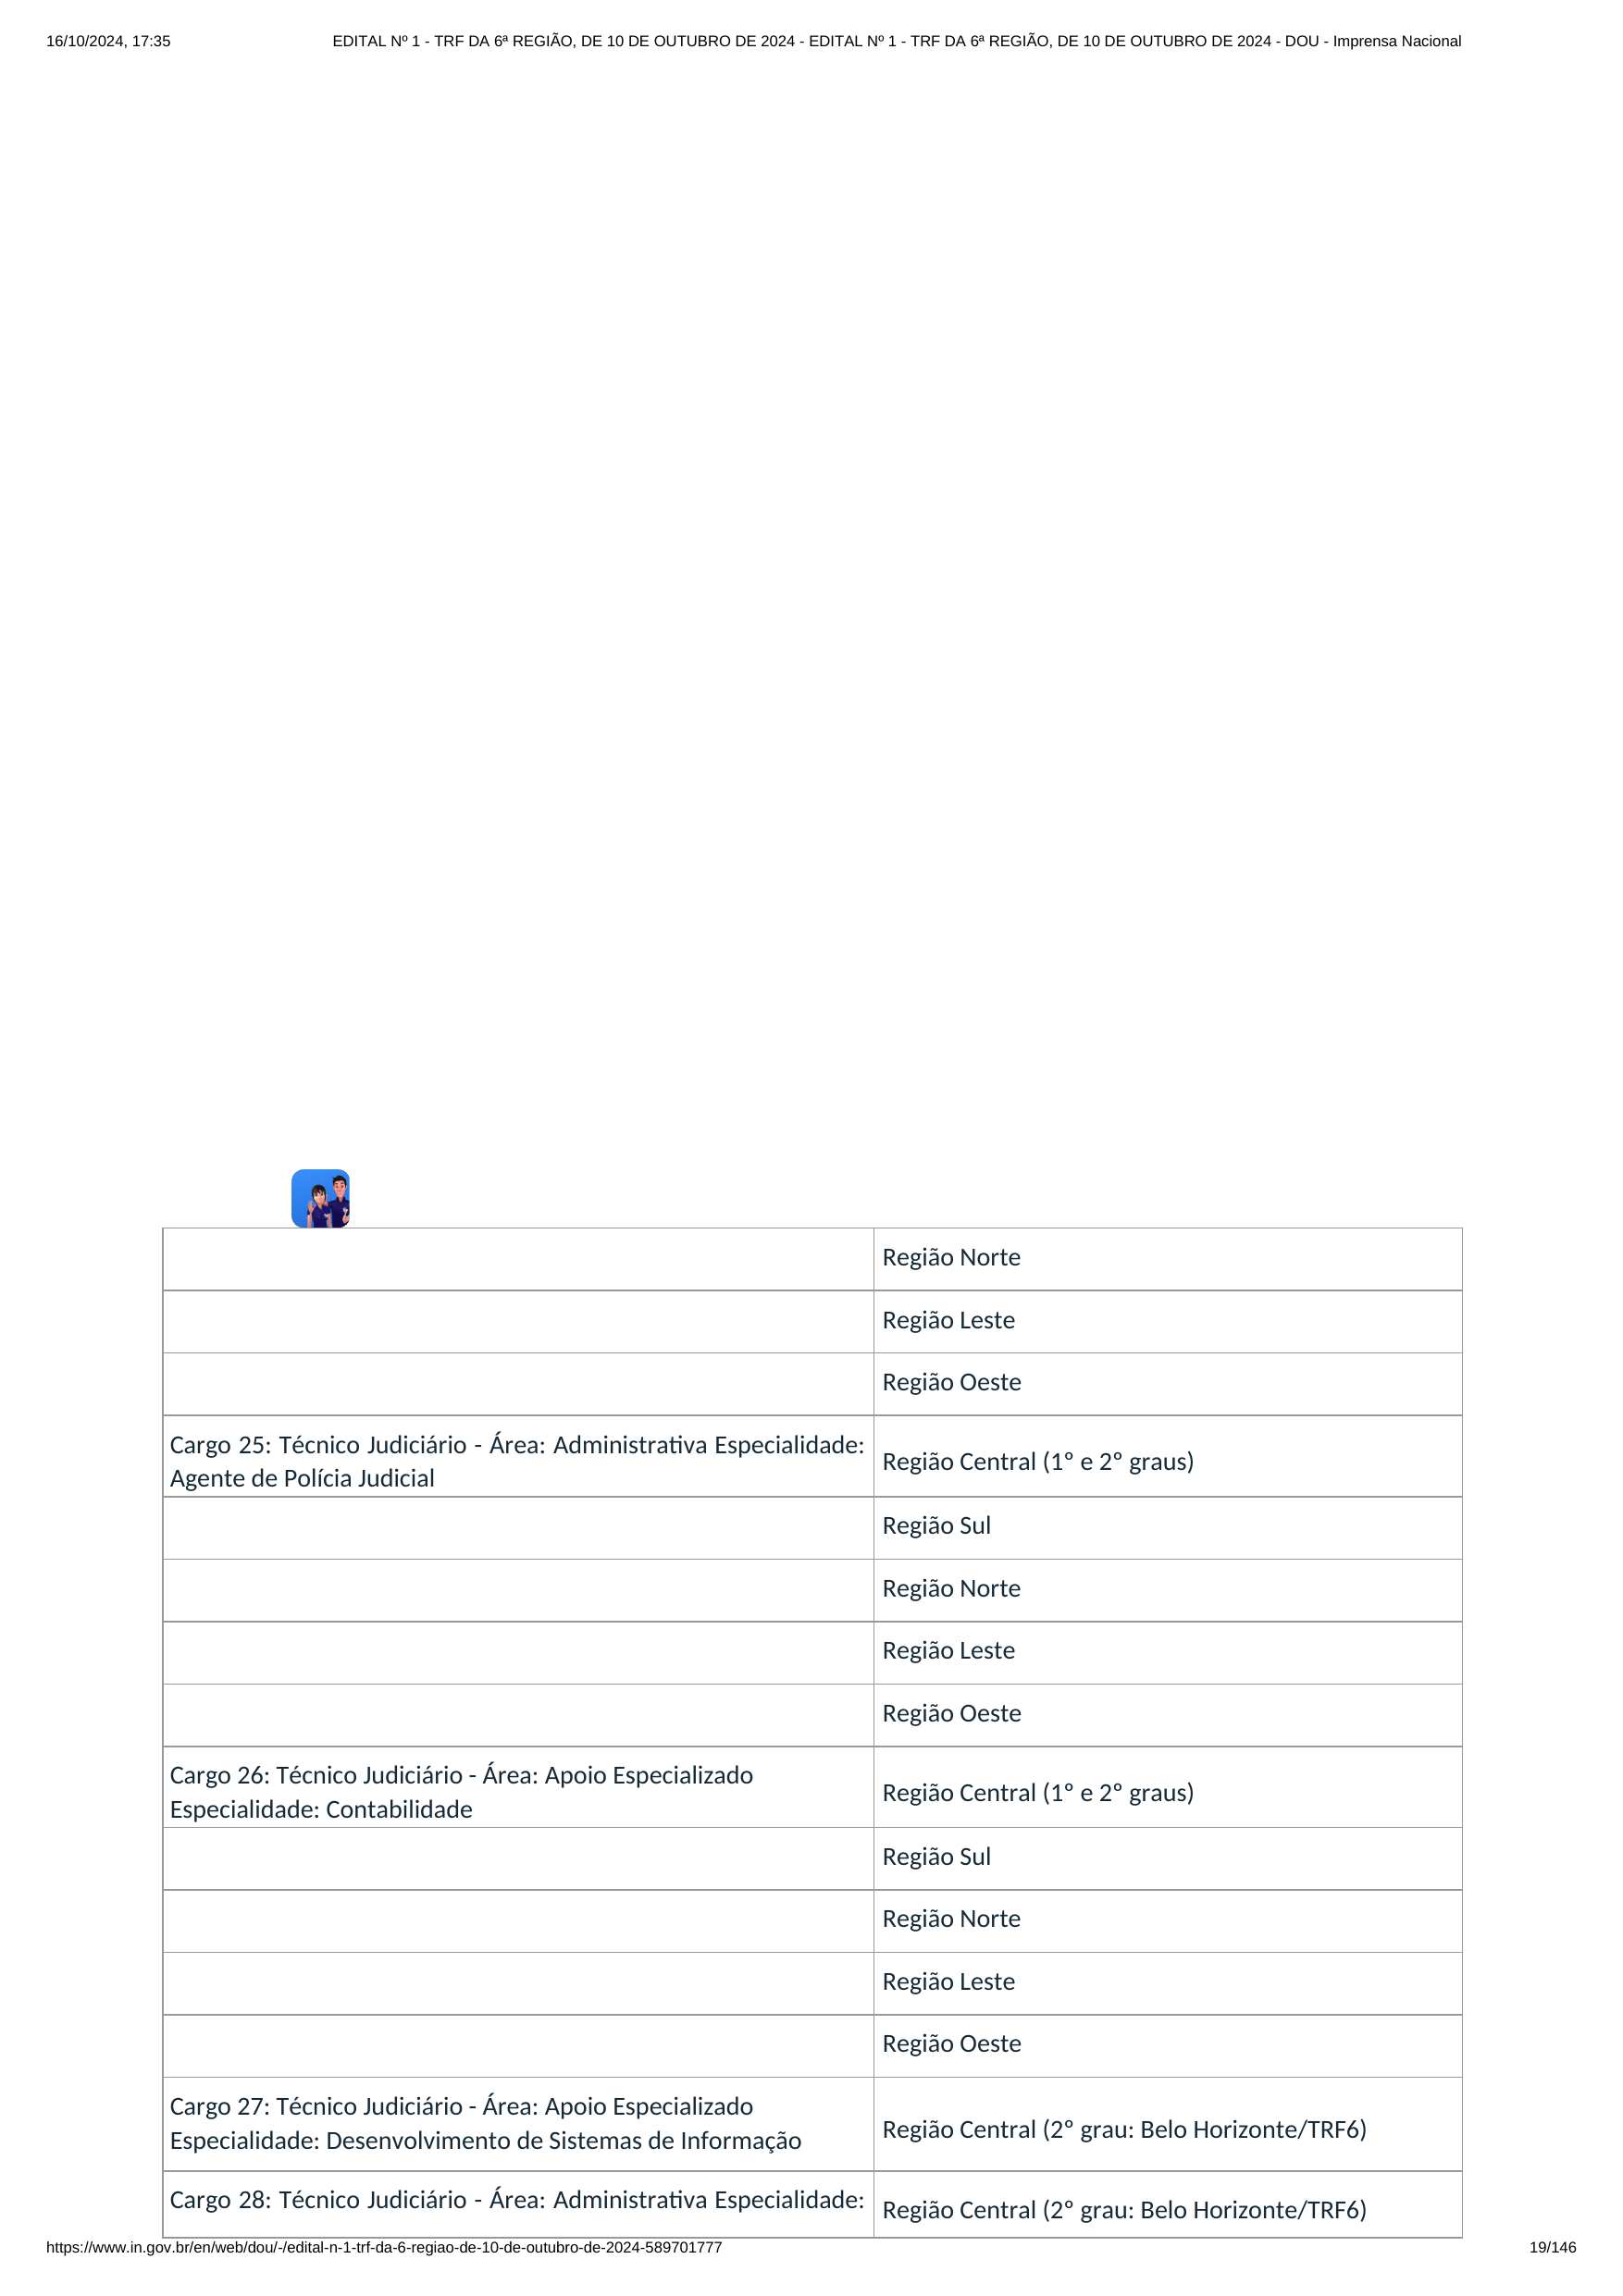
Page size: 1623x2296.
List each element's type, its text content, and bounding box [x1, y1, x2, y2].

table_cell Cargo 26: Técnico Judiciário - Área: Apoio Especializado Especialidade: Contabilidade [164, 1747, 873, 1826]
table_cell Região Central (2º grau: Belo Horizonte/TRF6) [874, 2172, 1462, 2237]
table_cell Região Norte [874, 1560, 1462, 1621]
table_cell Região Oeste [874, 1685, 1462, 1746]
table_cell Região Oeste [874, 2016, 1462, 2076]
table_cell Região Leste [874, 1291, 1462, 1352]
table_cell [164, 1291, 873, 1352]
table_cell [164, 1891, 873, 1951]
table_cell [164, 1623, 873, 1683]
table_cell [164, 2016, 873, 2076]
table_cell Região Sul [874, 1498, 1462, 1558]
table_cell [164, 1228, 873, 1290]
table_cell Região Norte [874, 1228, 1462, 1290]
table_cell Região Norte [874, 1891, 1462, 1951]
table_cell Região Sul [874, 1828, 1462, 1889]
table_cell [164, 1828, 873, 1889]
table_cell Região Oeste [874, 1353, 1462, 1414]
table_cell [164, 1685, 873, 1746]
table_cell Região Central (1º e 2º graus) [874, 1416, 1462, 1496]
table_cell Região Leste [874, 1623, 1462, 1683]
table_cell Cargo 28: Técnico Judiciário - Área: Administrativa Especialidade: [164, 2172, 873, 2237]
table_cell [164, 1498, 873, 1558]
table_cell [164, 1560, 873, 1621]
table_cell Região Central (1º e 2º graus) [874, 1747, 1462, 1826]
table_cell [164, 1953, 873, 2014]
table_cell Cargo 25: Técnico Judiciário - Área: Administrativa Especialidade: Agente de Polícia Judicial [164, 1416, 873, 1496]
table_cell [164, 1353, 873, 1414]
table_cell Região Leste [874, 1953, 1462, 2014]
table_cell Região Central (2º grau: Belo Horizonte/TRF6) [874, 2078, 1462, 2170]
table_cell Cargo 27: Técnico Judiciário - Área: Apoio Especializado Especialidade: Desenvolvimento de Sistemas de Informação [164, 2078, 873, 2170]
